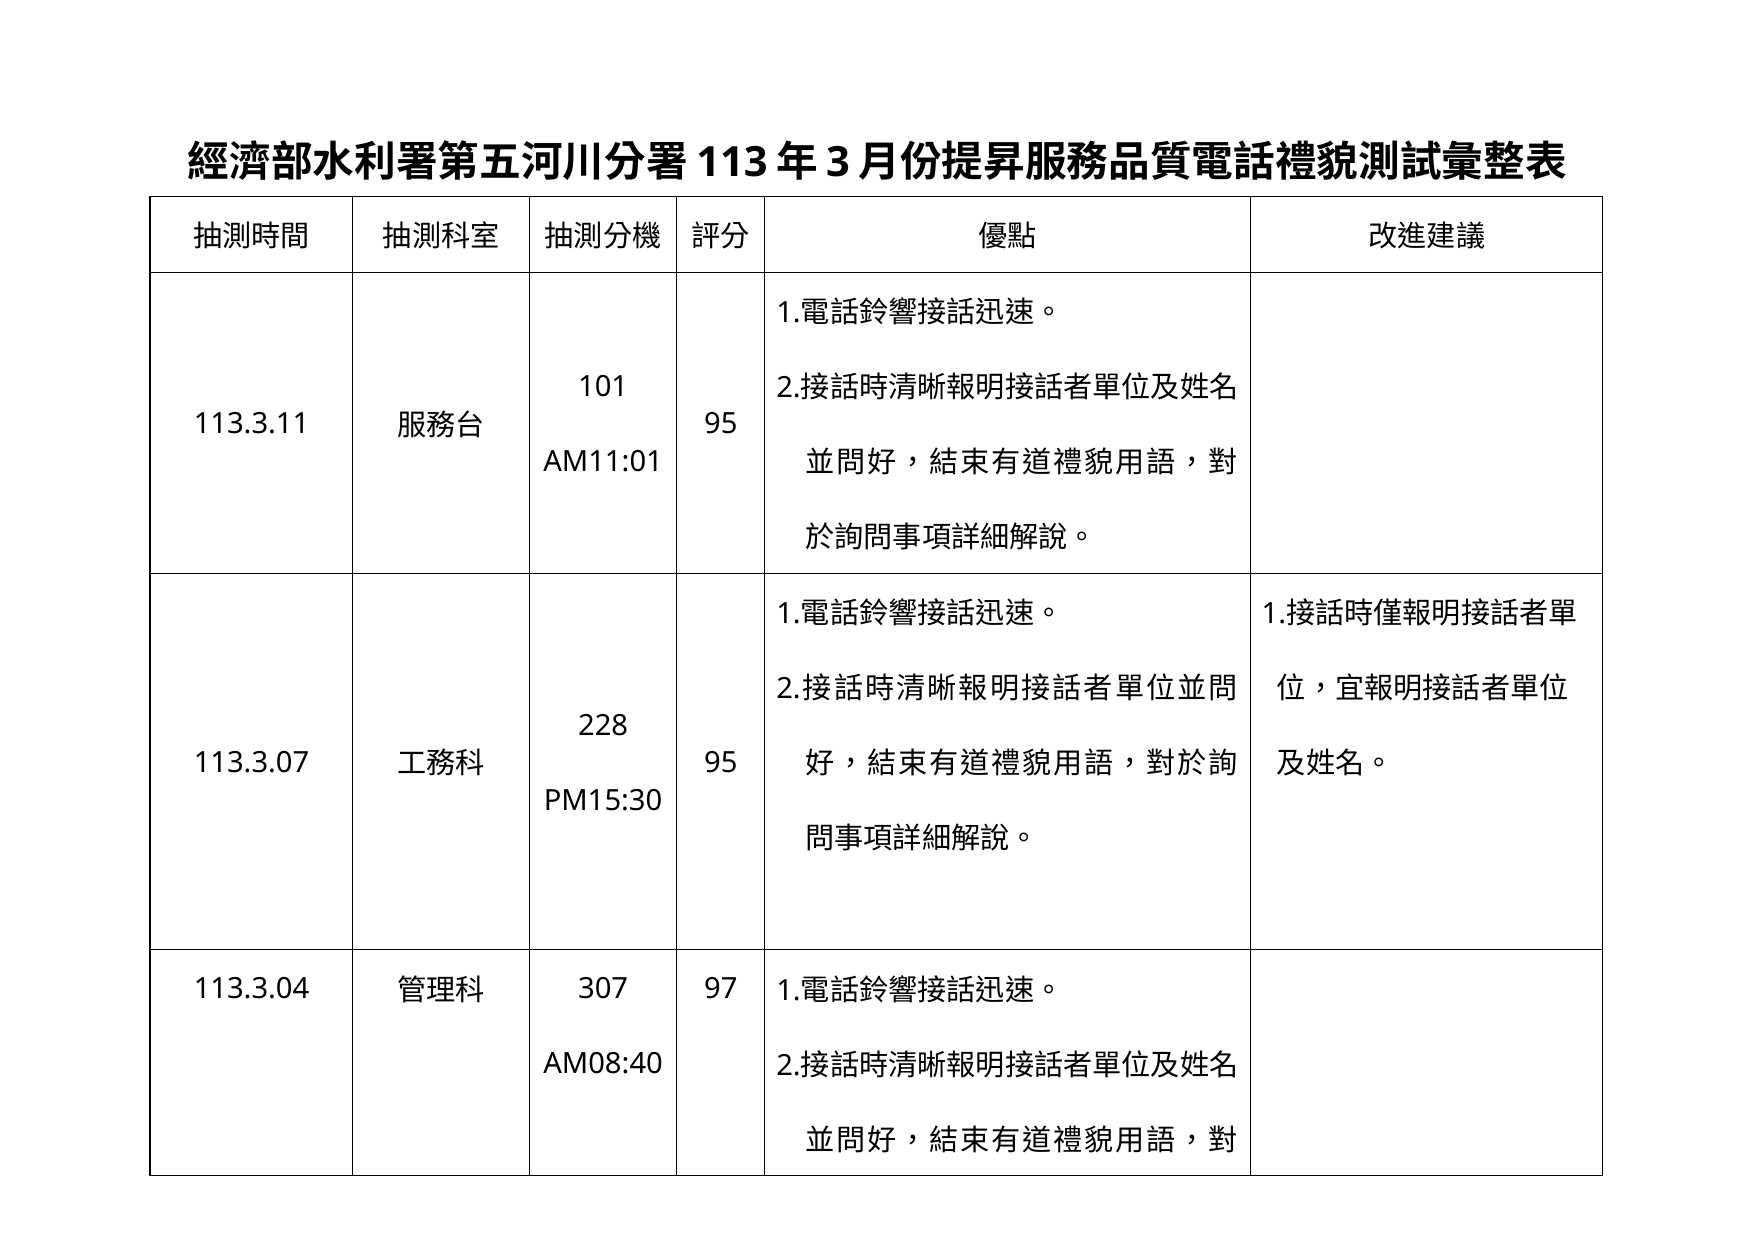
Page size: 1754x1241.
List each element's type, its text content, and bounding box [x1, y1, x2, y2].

table_header 抽測時間 [151, 197, 352, 272]
table_cell 101 AM11:01 [530, 273, 676, 573]
table_cell 95 [677, 273, 764, 573]
table_cell 管理科 [353, 950, 529, 1175]
table_header 抽測科室 [353, 197, 529, 272]
table_cell 113.3.04 [151, 950, 352, 1175]
table_cell 113.3.11 [151, 273, 352, 573]
table_cell [1251, 950, 1602, 1175]
table_cell 307 AM08:40 [530, 950, 676, 1175]
table_cell 1.接話時僅報明接話者單 位，宜報明接話者單位 及姓名。 [1251, 574, 1602, 949]
table_cell 1.電話鈴響接話迅速。 2.接話時清晰報明接話者單位及姓名並問好，結束有道禮貌用語，對 [765, 950, 1250, 1175]
table_header 評分 [677, 197, 764, 272]
table_cell 95 [677, 574, 764, 949]
table_cell 1.電話鈴響接話迅速。 2.接話時清晰報明接話者單位並問好，結束有道禮貌用語，對於詢問事項詳細解說。 [765, 574, 1250, 949]
table_cell [1251, 273, 1602, 573]
table_header 改進建議 [1251, 197, 1602, 272]
table_cell 工務科 [353, 574, 529, 949]
table_header 優點 [765, 197, 1250, 272]
table_cell 1.電話鈴響接話迅速。 2.接話時清晰報明接話者單位及姓名並問好，結束有道禮貌用語，對於詢問事項詳細解說。 [765, 273, 1250, 573]
table_header 抽測分機 [530, 197, 676, 272]
text 經濟部水利署第五河川分署113年3月份提昇服務品質電話禮貌測試彙整表 [150, 121, 1604, 196]
table_cell 113.3.07 [151, 574, 352, 949]
table_cell 97 [677, 950, 764, 1175]
table_cell 服務台 [353, 273, 529, 573]
table_cell 228 PM15:30 [530, 574, 676, 949]
